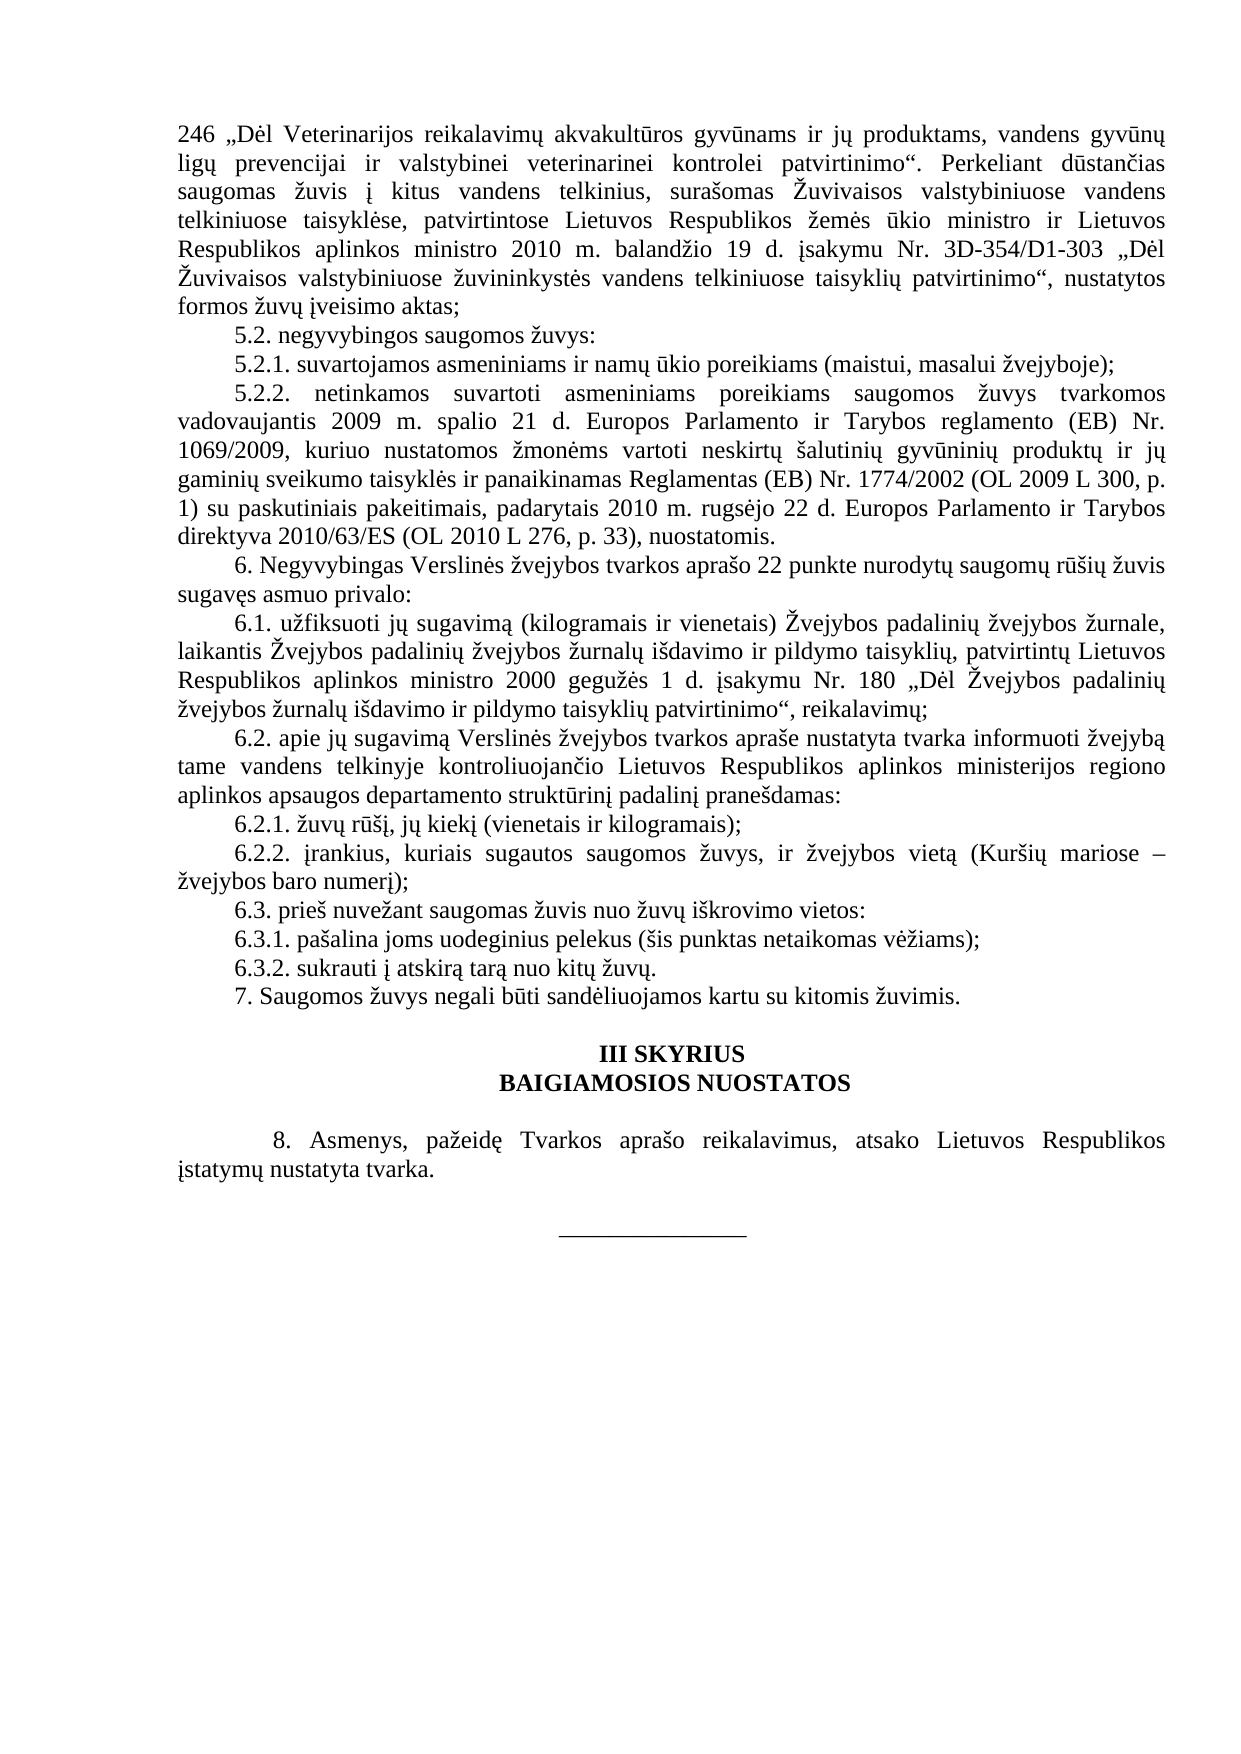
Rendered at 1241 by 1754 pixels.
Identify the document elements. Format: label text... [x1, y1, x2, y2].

text 6.3.1. pašalina joms uodeginius pelekus (šis punktas netaikomas vėžiams); [177, 924, 1166, 953]
text _______________ [177, 1211, 1166, 1240]
text 6.2.2. įrankius, kuriais sugautos saugomos žuvys, ir žvejybos vietą (Kuršių mariose – žvejybos baro numerį); [177, 838, 1166, 895]
text 5.2.2. netinkamos suvartoti asmeniniams poreikiams saugomos žuvys tvarkomos vadovaujantis 2009 m. spalio 21 d. Europos Parlamento ir Tarybos reglamento (EB) Nr. 1069/2009, kuriuo nustatomos žmonėms vartoti neskirtų šalutinių gyvūninių produktų ir jų gaminių sveikumo taisyklės ir panaikinamas Reglamentas (EB) Nr. 1774/2002 (OL 2009 L 300, p. 1) su paskutiniais pakeitimais, padarytais 2010 m. rugsėjo 22 d. Europos Parlamento ir Tarybos direktyva 2010/63/ES (OL 2010 L 276, p. 33), nuostatomis. [177, 378, 1166, 550]
text 5.2.1. suvartojamos asmeniniams ir namų ūkio poreikiams (maistui, masalui žvejyboje); [177, 349, 1166, 378]
text 7. Saugomos žuvys negali būti sandėliuojamos kartu su kitomis žuvimis. [177, 981, 1166, 1010]
text 5.2. negyvybingos saugomos žuvys: [177, 320, 1166, 349]
text 246 „Dėl Veterinarijos reikalavimų akvakultūros gyvūnams ir jų produktams, vandens gyvūnų ligų prevencijai ir valstybinei veterinarinei kontrolei patvirtinimo“. Perkeliant dūstančias saugomas žuvis į kitus vandens telkinius, surašomas Žuvivaisos valstybiniuose vandens telkiniuose taisyklėse, patvirtintose Lietuvos Respublikos žemės ūkio ministro ir Lietuvos Respublikos aplinkos ministro 2010 m. balandžio 19 d. įsakymu Nr. 3D-354/D1-303 „Dėl Žuvivaisos valstybiniuose žuvininkystės vandens telkiniuose taisyklių patvirtinimo“, nustatytos formos žuvų įveisimo aktas; [177, 119, 1166, 320]
text BAIGIAMOSIOS NUOSTATOS [184, 1068, 1166, 1096]
text 6.3.2. sukrauti į atskirą tarą nuo kitų žuvų. [177, 953, 1166, 981]
text 6.2.1. žuvų rūšį, jų kiekį (vienetais ir kilogramais); [177, 809, 1166, 838]
text 6.2. apie jų sugavimą Verslinės žvejybos tvarkos apraše nustatyta tvarka informuoti žvejybą tame vandens telkinyje kontroliuojančio Lietuvos Respublikos aplinkos ministerijos regiono aplinkos apsaugos departamento struktūrinį padalinį pranešdamas: [177, 723, 1166, 809]
text 6.3. prieš nuvežant saugomas žuvis nuo žuvų iškrovimo vietos: [177, 895, 1166, 924]
text 6. Negyvybingas Verslinės žvejybos tvarkos aprašo 22 punkte nurodytų saugomų rūšių žuvis sugavęs asmuo privalo: [177, 550, 1166, 608]
text III SKYRIUS [177, 1039, 1166, 1068]
text 8. Asmenys, pažeidę Tvarkos aprašo reikalavimus, atsako Lietuvos Respublikos įstatymų nustatyta tvarka. [177, 1125, 1166, 1183]
text 6.1. užfiksuoti jų sugavimą (kilogramais ir vienetais) Žvejybos padalinių žvejybos žurnale, laikantis Žvejybos padalinių žvejybos žurnalų išdavimo ir pildymo taisyklių, patvirtintų Lietuvos Respublikos aplinkos ministro 2000 gegužės 1 d. įsakymu Nr. 180 „Dėl Žvejybos padalinių žvejybos žurnalų išdavimo ir pildymo taisyklių patvirtinimo“, reikalavimų; [177, 608, 1166, 723]
